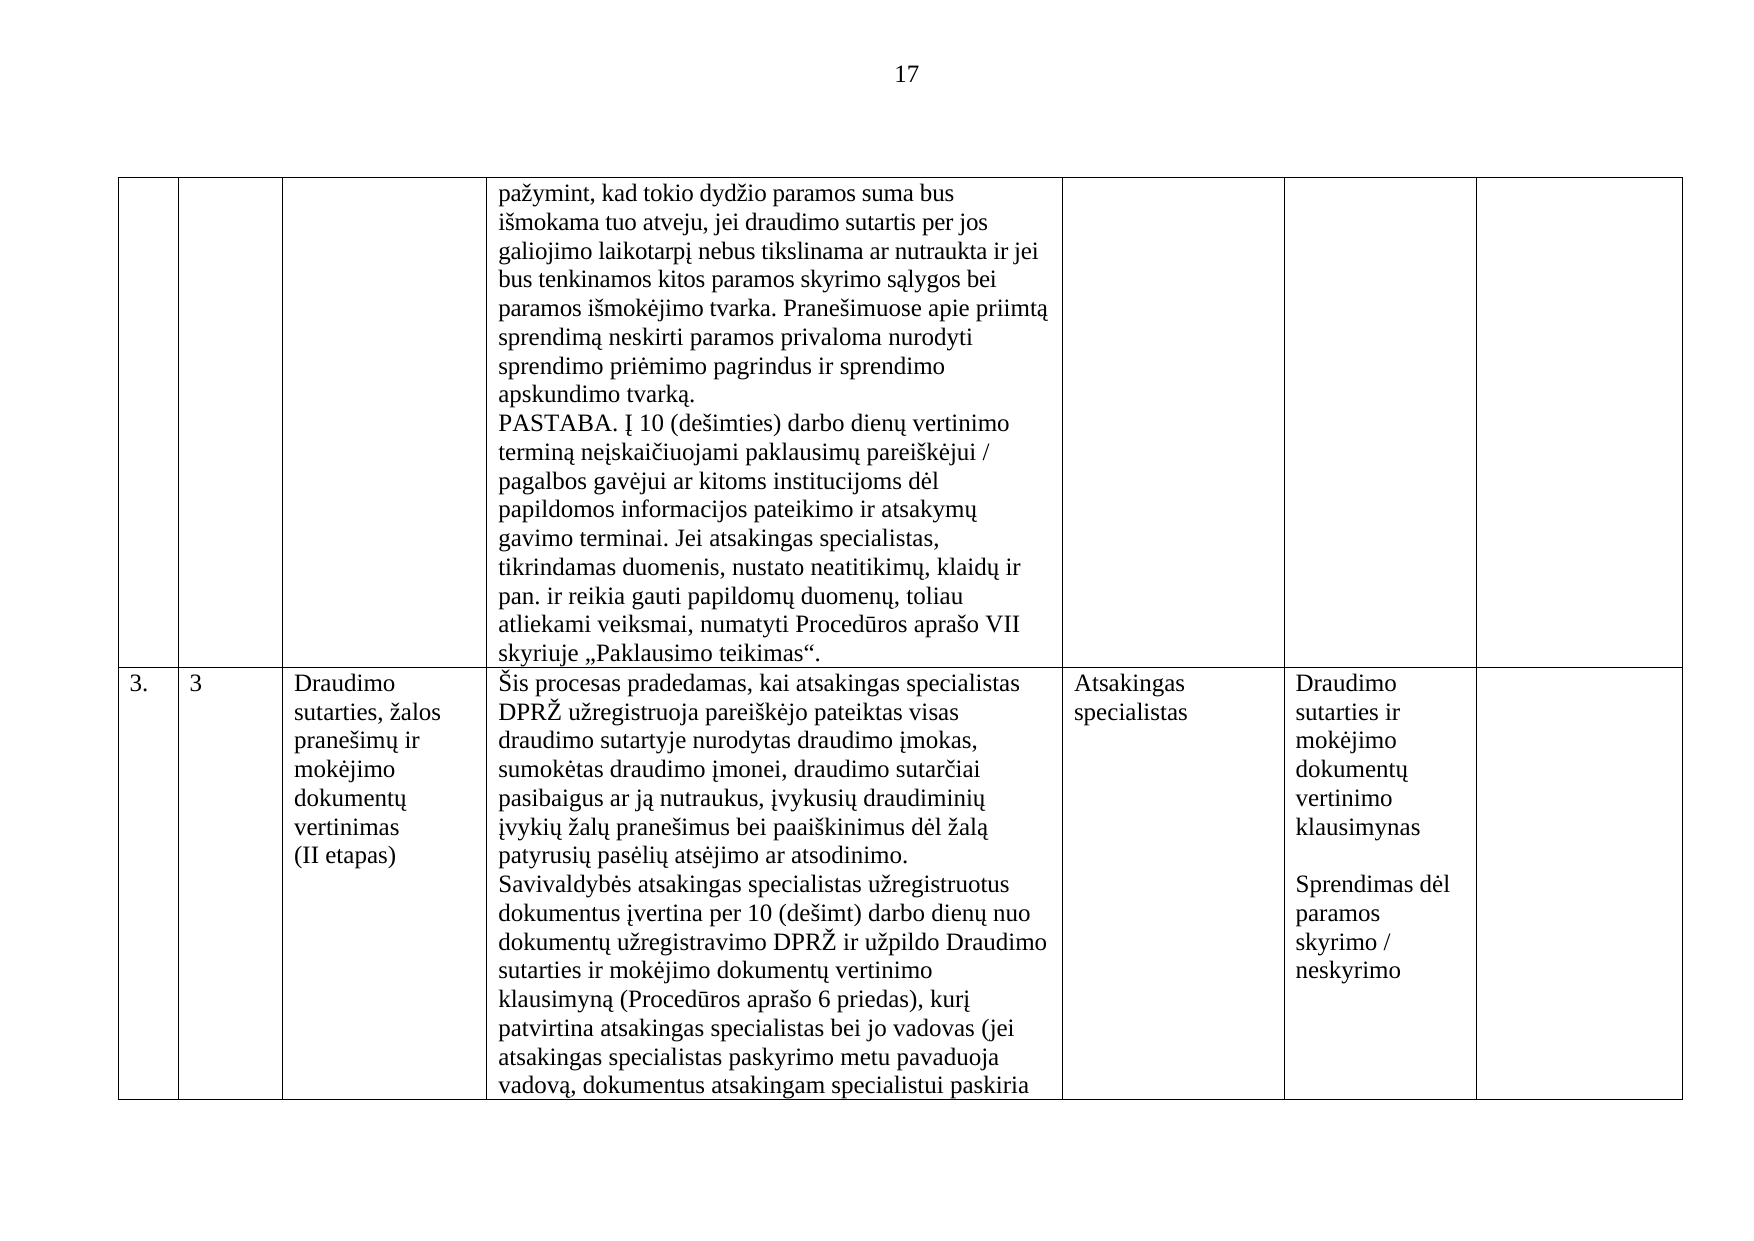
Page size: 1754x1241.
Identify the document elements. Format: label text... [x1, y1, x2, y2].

table_cell [119, 178, 178, 667]
table_cell [1477, 668, 1682, 1099]
table_cell pažymint, kad tokio dydžio paramos suma bus išmokama tuo atveju, jei draudimo sutartis per jos galiojimo laikotarpį nebus tikslinama ar nutraukta ir jei bus tenkinamos kitos paramos skyrimo sąlygos bei paramos išmokėjimo tvarka. Pranešimuose apie priimtą sprendimą neskirti paramos privaloma nurodyti sprendimo priėmimo pagrindus ir sprendimo apskundimo tvarką. PASTABA. Į 10 (dešimties) darbo dienų vertinimo terminą neįskaičiuojami paklausimų pareiškėjui / pagalbos gavėjui ar kitoms institucijoms dėl papildomos informacijos pateikimo ir atsakymų gavimo terminai. Jei atsakingas specialistas, tikrindamas duomenis, nustato neatitikimų, klaidų ir pan. ir reikia gauti papildomų duomenų, toliau atliekami veiksmai, numatyti Procedūros aprašo VII skyriuje „Paklausimo teikimas“. [487, 178, 1062, 667]
table_cell Šis procesas pradedamas, kai atsakingas specialistas DPRŽ užregistruoja pareiškėjo pateiktas visas draudimo sutartyje nurodytas draudimo įmokas, sumokėtas draudimo įmonei, draudimo sutarčiai pasibaigus ar ją nutraukus, įvykusių draudiminių įvykių žalų pranešimus bei paaiškinimus dėl žalą patyrusių pasėlių atsėjimo ar atsodinimo. Savivaldybės atsakingas specialistas užregistruotus dokumentus įvertina per 10 (dešimt) darbo dienų nuo dokumentų užregistravimo DPRŽ ir užpildo Draudimo sutarties ir mokėjimo dokumentų vertinimo klausimyną (Procedūros aprašo 6 priedas), kurį patvirtina atsakingas specialistas bei jo vadovas (jei atsakingas specialistas paskyrimo metu pavaduoja vadovą, dokumentus atsakingam specialistui paskiria [487, 668, 1062, 1099]
table_cell Atsakingas specialistas [1063, 668, 1284, 1099]
table_cell [179, 178, 282, 667]
table_cell Draudimo sutarties, žalos pranešimų ir mokėjimo dokumentų vertinimas (II etapas) [283, 668, 486, 1099]
table_cell Draudimo sutarties ir mokėjimo dokumentų vertinimo klausimynas Sprendimas dėl paramos skyrimo / neskyrimo [1285, 668, 1476, 1099]
table_cell 3. [119, 668, 178, 1099]
table_cell [1477, 178, 1682, 667]
table_cell [1063, 178, 1284, 667]
table_cell [283, 178, 486, 667]
table_cell 3 [179, 668, 282, 1099]
table_cell [1285, 178, 1476, 667]
